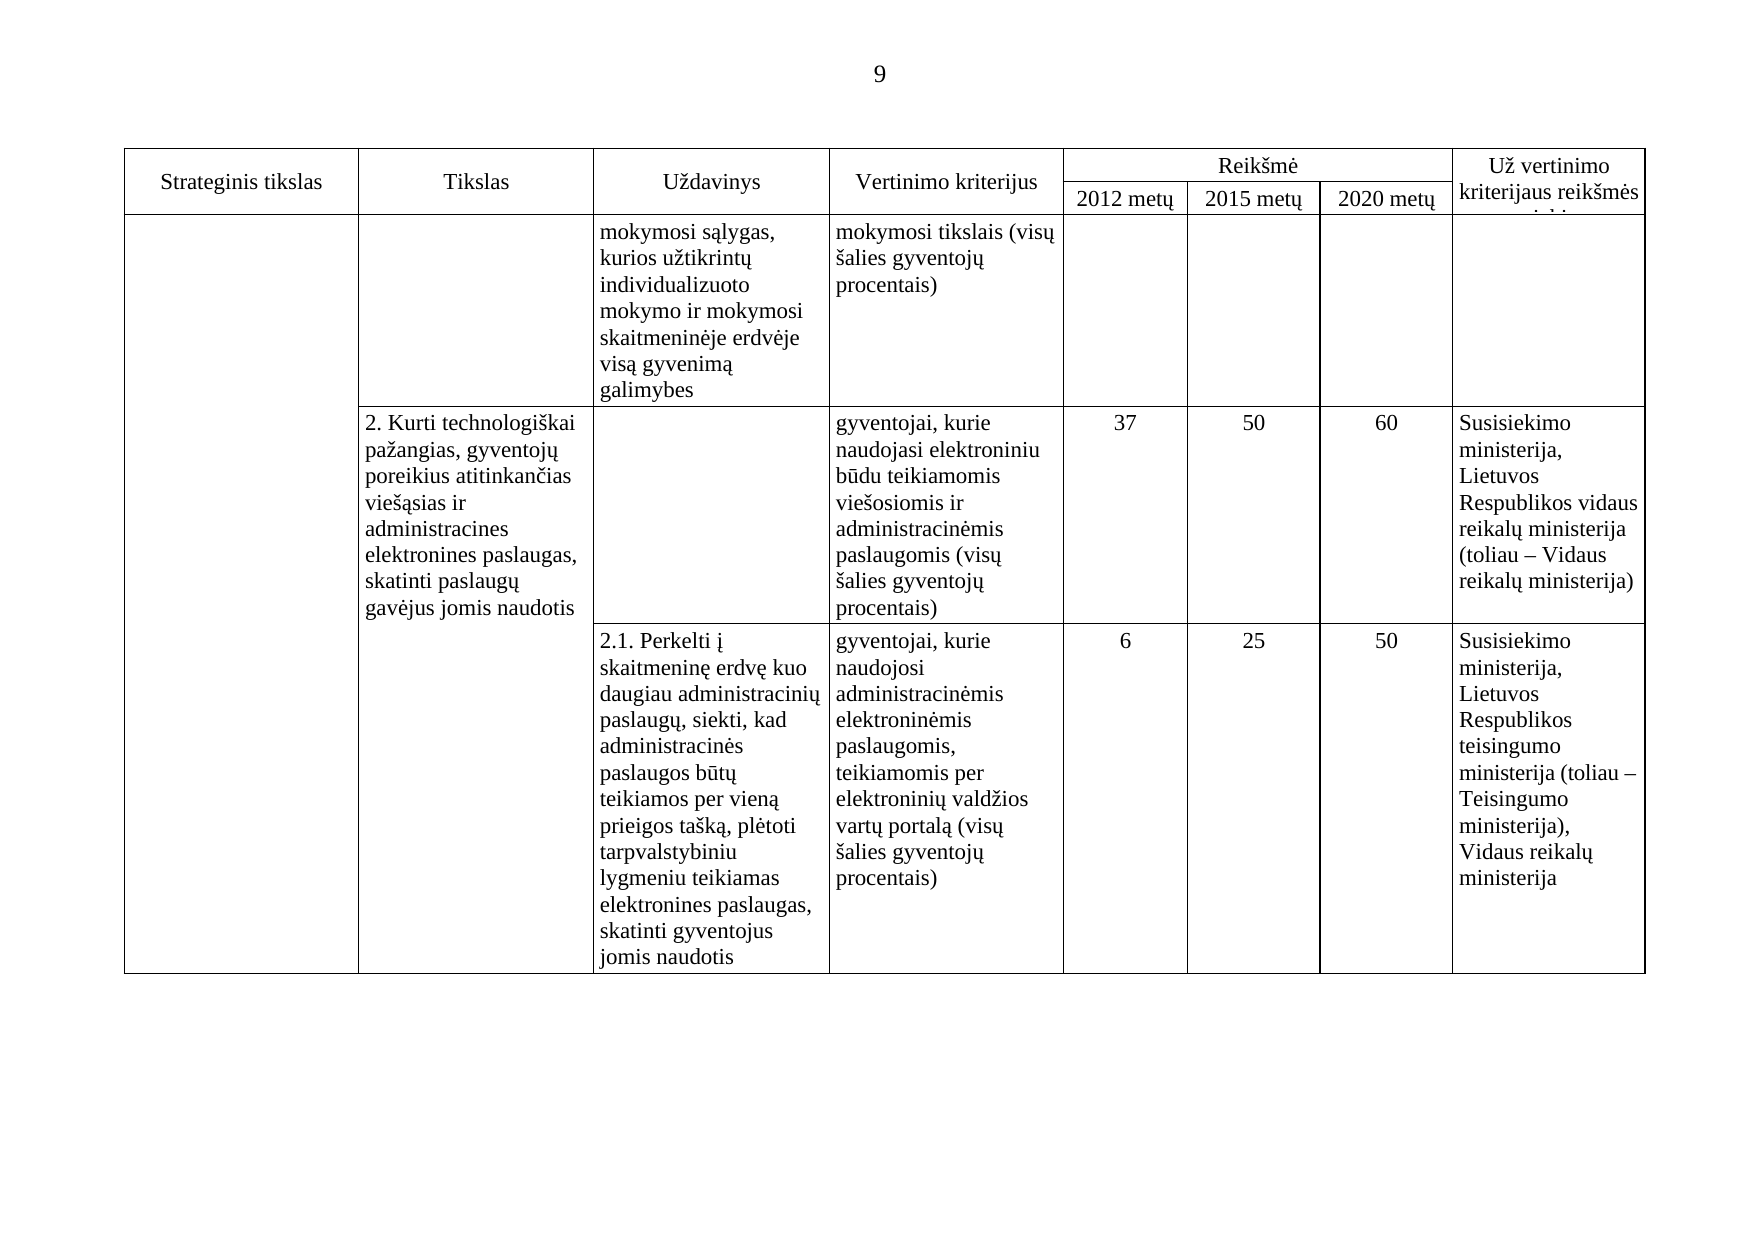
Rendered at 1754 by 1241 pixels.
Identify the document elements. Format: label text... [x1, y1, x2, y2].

table_cell 2. Kurti technologiškai pažangias, gyventojų poreikius atitinkančias viešąsias ir administracines elektronines paslaugas, skatinti paslaugų gavėjus jomis naudotis [359, 407, 593, 973]
table_cell 50 [1321, 624, 1452, 973]
table_header Vertinimo kriterijus [830, 149, 1063, 214]
table_cell Susisiekimo ministerija, Lietuvos Respublikos teisingumo ministerija (toliau – Teisingumo ministerija), Vidaus reikalų ministerija [1453, 624, 1644, 973]
table_cell [1321, 215, 1452, 406]
table_cell 50 [1188, 407, 1319, 623]
table_cell 6 [1064, 624, 1187, 973]
table_cell Susisiekimo ministerija, Lietuvos Respublikos vidaus reikalų ministerija (toliau – Vidaus reikalų ministerija) [1453, 407, 1644, 623]
table_cell mokymosi sąlygas, kurios užtikrintų individualizuoto mokymo ir mokymosi skaitmeninėje erdvėje visą gyvenimą galimybes [594, 215, 829, 406]
table_cell gyventojai, kurie naudojasi elektroniniu būdu teikiamomis viešosiomis ir administracinėmis paslaugomis (visų šalies gyventojų procentais) [830, 407, 1063, 623]
table_cell 2015 metų [1188, 182, 1319, 214]
table_header Uždavinys [594, 149, 829, 214]
table_cell [594, 407, 829, 623]
table_header Tikslas [359, 149, 593, 214]
table_header Už vertinimo kriterijaus reikšmės pasiekimą atsakinga institucija [1453, 149, 1644, 214]
table_cell gyventojai, kurie naudojosi administracinėmis elektroninėmis paslaugomis, teikiamomis per elektroninių valdžios vartų portalą (visų šalies gyventojų procentais) [830, 624, 1063, 973]
table_header Strateginis tikslas [125, 149, 358, 214]
table_cell [125, 215, 358, 973]
table_cell 60 [1321, 407, 1452, 623]
table_cell [1188, 215, 1319, 406]
table_cell [359, 215, 593, 406]
table_cell 2.1. Perkelti į skaitmeninę erdvę kuo daugiau administracinių paslaugų, siekti, kad administracinės paslaugos būtų teikiamos per vieną prieigos tašką, plėtoti tarpvalstybiniu lygmeniu teikiamas elektronines paslaugas, skatinti gyventojus jomis naudotis [594, 624, 829, 973]
table_cell [1064, 215, 1187, 406]
table_cell 2012 metų [1064, 182, 1187, 214]
table_cell 2020 metų [1321, 182, 1452, 214]
table_cell mokymosi tikslais (visų šalies gyventojų procentais) [830, 215, 1063, 406]
table_header Reikšmė [1064, 149, 1452, 181]
table_cell 25 [1188, 624, 1319, 973]
table_cell 37 [1064, 407, 1187, 623]
table_cell Švietimo ir mokslo ministerija [1453, 215, 1644, 406]
